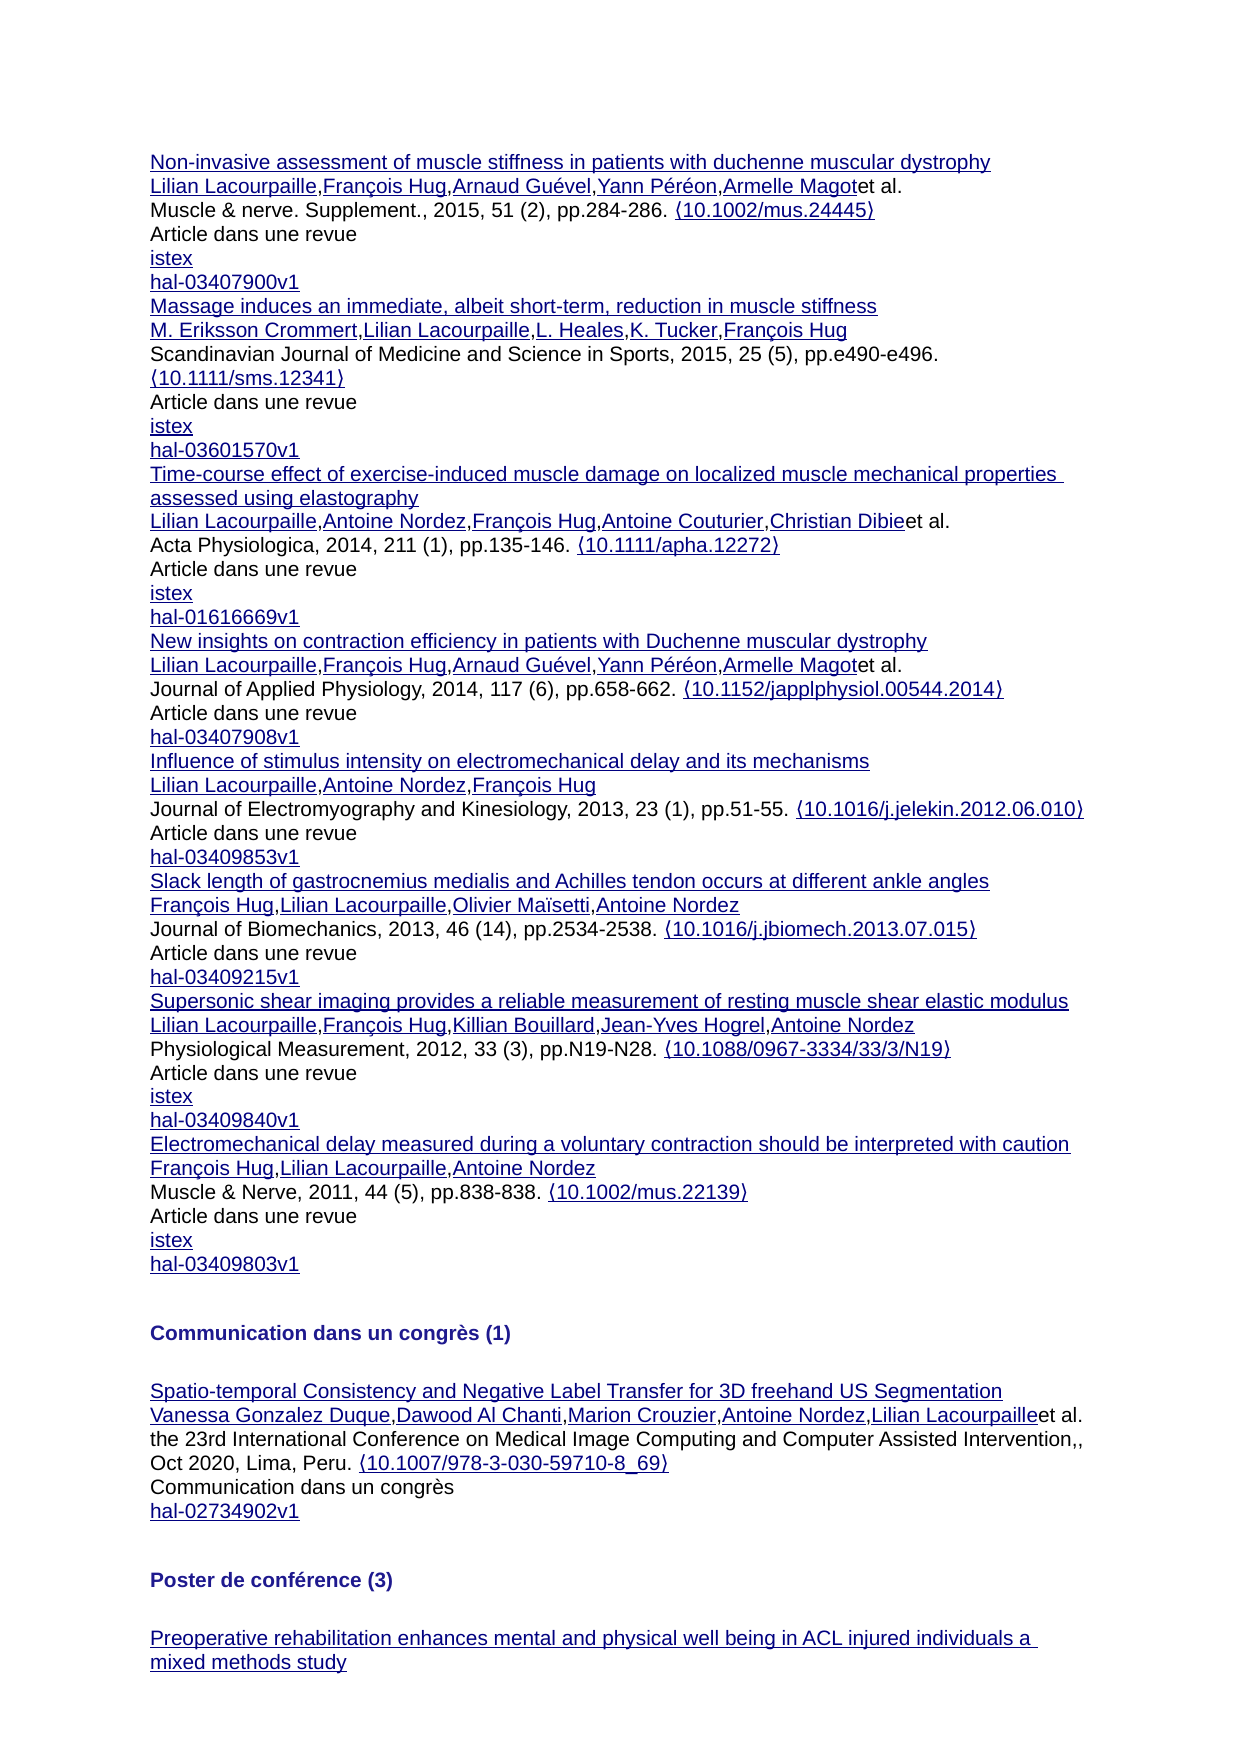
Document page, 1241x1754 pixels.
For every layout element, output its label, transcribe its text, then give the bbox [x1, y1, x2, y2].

table_cell Slack length of gastrocnemius medialis and Achilles tendon occurs at different ankle angles François Hug,Lilian Lacourpaille,Olivier Maïsetti,Antoine Nordez Journal of Biomechanics, 2013, 46 (14), pp.2534-2538. ⟨10.1016/j.jbiomech.2013.07.015⟩ Article dans une revue hal-03409215v1 [150, 869, 1090, 988]
table_cell Electromechanical delay measured during a voluntary contraction should be interpreted with caution François Hug,Lilian Lacourpaille,Antoine Nordez Muscle & Nerve, 2011, 44 (5), pp.838-838. ⟨10.1002/mus.22139⟩ Article dans une revue istex hal-03409803v1 [150, 1132, 1090, 1276]
table_header Spatio-temporal Consistency and Negative Label Transfer for 3D freehand US Segmentation Vanessa Gonzalez Duque,Dawood Al Chanti,Marion Crouzier,Antoine Nordez,Lilian Lacourpailleet al. the 23rd International Conference on Medical Image Computing and Computer Assisted Intervention,, Oct 2020, Lima, Peru. ⟨10.1007/978-3-030-59710-8_69⟩ Communication dans un congrès hal-02734902v1 [150, 1379, 1090, 1523]
subtitle Communication dans un congrès (1) [150, 1321, 1090, 1345]
table_header Preoperative rehabilitation enhances mental and physical well being in ACL injured individuals a mixed methods study [150, 1626, 1090, 1674]
table_cell Supersonic shear imaging provides a reliable measurement of resting muscle shear elastic modulus Lilian Lacourpaille,François Hug,Killian Bouillard,Jean-Yves Hogrel,Antoine Nordez Physiological Measurement, 2012, 33 (3), pp.N19-N28. ⟨10.1088/0967-3334/33/3/N19⟩ Article dans une revue istex hal-03409840v1 [150, 989, 1090, 1132]
table_cell Non-invasive assessment of muscle stiffness in patients with duchenne muscular dystrophy Lilian Lacourpaille,François Hug,Arnaud Guével,Yann Péréon,Armelle Magotet al. Muscle & nerve. Supplement., 2015, 51 (2), pp.284-286. ⟨10.1002/mus.24445⟩ Article dans une revue istex hal-03407900v1 [150, 150, 1090, 294]
subtitle Poster de conférence (3) [150, 1568, 1090, 1592]
table_cell Time-course effect of exercise-induced muscle damage on localized muscle mechanical properties assessed using elastography Lilian Lacourpaille,Antoine Nordez,François Hug,Antoine Couturier,Christian Dibieet al. Acta Physiologica, 2014, 211 (1), pp.135-146. ⟨10.1111/apha.12272⟩ Article dans une revue istex hal-01616669v1 [150, 461, 1090, 629]
table_cell New insights on contraction efficiency in patients with Duchenne muscular dystrophy Lilian Lacourpaille,François Hug,Arnaud Guével,Yann Péréon,Armelle Magotet al. Journal of Applied Physiology, 2014, 117 (6), pp.658-662. ⟨10.1152/japplphysiol.00544.2014⟩ Article dans une revue hal-03407908v1 [150, 629, 1090, 749]
table_cell Massage induces an immediate, albeit short-term, reduction in muscle stiffness M. Eriksson Crommert,Lilian Lacourpaille,L. Heales,K. Tucker,François Hug Scandinavian Journal of Medicine and Science in Sports, 2015, 25 (5), pp.e490-e496. ⟨10.1111/sms.12341⟩ Article dans une revue istex hal-03601570v1 [150, 294, 1090, 461]
table_cell Influence of stimulus intensity on electromechanical delay and its mechanisms Lilian Lacourpaille,Antoine Nordez,François Hug Journal of Electromyography and Kinesiology, 2013, 23 (1), pp.51-55. ⟨10.1016/j.jelekin.2012.06.010⟩ Article dans une revue hal-03409853v1 [150, 749, 1090, 869]
